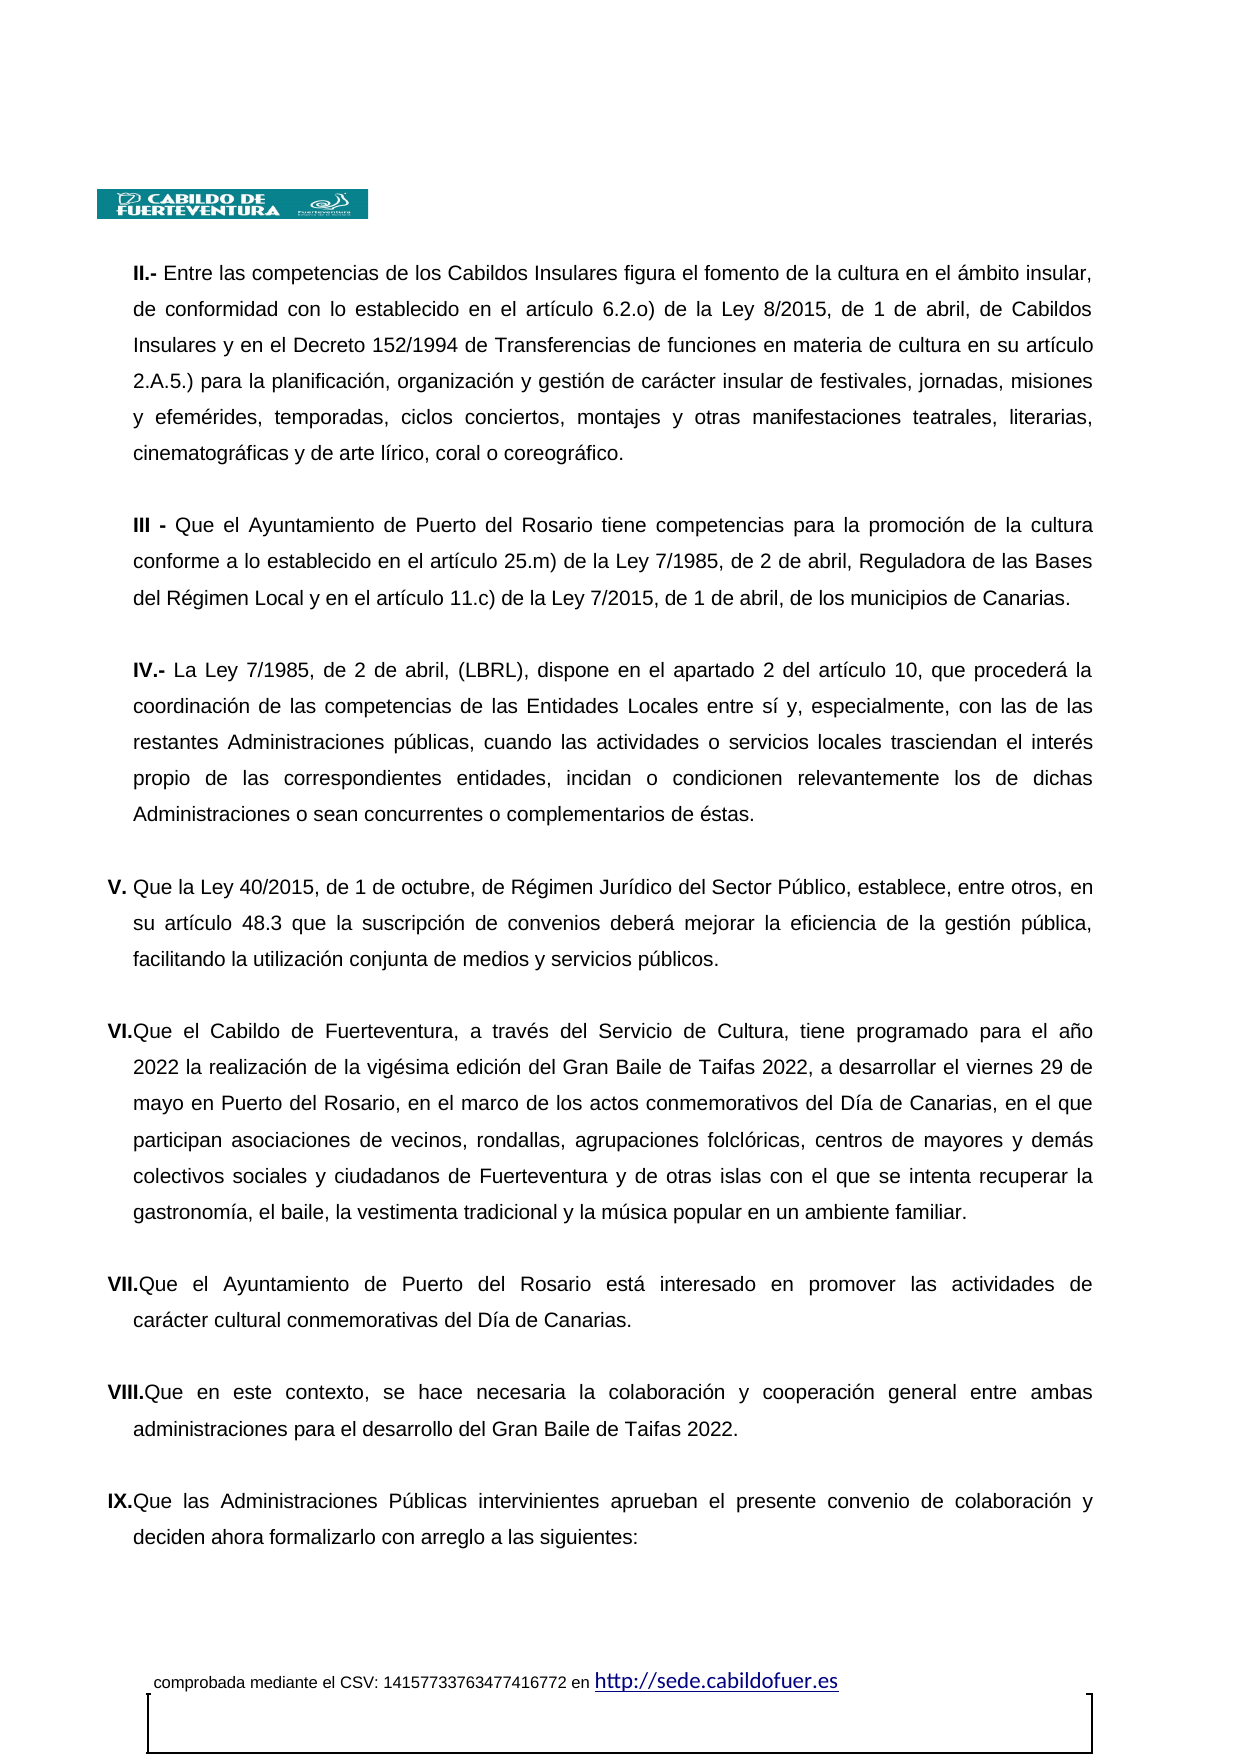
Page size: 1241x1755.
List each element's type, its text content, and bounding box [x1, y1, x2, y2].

list Que el Ayuntamiento de Puerto del Rosario está interesado en promover las actividades de carácter cultural conmemorativas del Día de Canarias. [107, 1272, 1093, 1332]
list Que las Administraciones Públicas intervinientes aprueban el presente convenio de colaboración y deciden ahora formalizarlo con arreglo a las siguientes: [107, 1488, 1093, 1549]
picture [97, 189, 369, 219]
text II.- Entre las competencias de los Cabildos Insulares figura el fomento de la cultura en el ámbito insular, de conformidad con lo establecido en el artículo 6.2.o) de la Ley 8/2015, de 1 de abril, de Cabildos Insulares y en el Decreto 152/1994 de Transferencias de funciones en materia de cultura en su artículo 2.A.5.) para la planificación, organización y gestión de carácter insular de festivales, jornadas, misiones y efemérides, temporadas, ciclos conciertos, montajes y otras manifestaciones teatrales, literarias, cinematográficas y de arte lírico, coral o coreográfico. [133, 260, 1093, 465]
list Que la Ley 40/2015, de 1 de octubre, de Régimen Jurídico del Sector Público, establece, entre otros, en su artículo 48.3 que la suscripción de convenios deberá mejorar la eficiencia de la gestión pública, facilitando la utilización conjunta de medios y servicios públicos. [107, 874, 1093, 971]
text III - Que el Ayuntamiento de Puerto del Rosario tiene competencias para la promoción de la cultura conforme a lo establecido en el artículo 25.m) de la Ley 7/1985, de 2 de abril, Reguladora de las Bases del Régimen Local y en el artículo 11.c) de la Ley 7/2015, de 1 de abril, de los municipios de Canarias. [133, 513, 1093, 609]
text IV.- La Ley 7/1985, de 2 de abril, (LBRL), dispone en el apartado 2 del artículo 10, que procederá la coordinación de las competencias de las Entidades Locales entre sí y, especialmente, con las de las restantes Administraciones públicas, cuando las actividades o servicios locales trasciendan el interés propio de las correspondientes entidades, incidan o condicionen relevantemente los de dichas Administraciones o sean concurrentes o complementarios de éstas. [133, 658, 1093, 826]
list Que el Cabildo de Fuerteventura, a través del Servicio de Cultura, tiene programado para el año 2022 la realización de la vigésima edición del Gran Baile de Taifas 2022, a desarrollar el viernes 29 de mayo en Puerto del Rosario, en el marco de los actos conmemorativos del Día de Canarias, en el que participan asociaciones de vecinos, rondallas, agrupaciones folclóricas, centros de mayores y demás colectivos sociales y ciudadanos de Fuerteventura y de otras islas con el que se intenta recuperar la gastronomía, el baile, la vestimenta tradicional y la música popular en un ambiente familiar. [107, 1019, 1093, 1224]
list Que en este contexto, se hace necesaria la colaboración y cooperación general entre ambas administraciones para el desarrollo del Gran Baile de Taifas 2022. [107, 1380, 1093, 1440]
